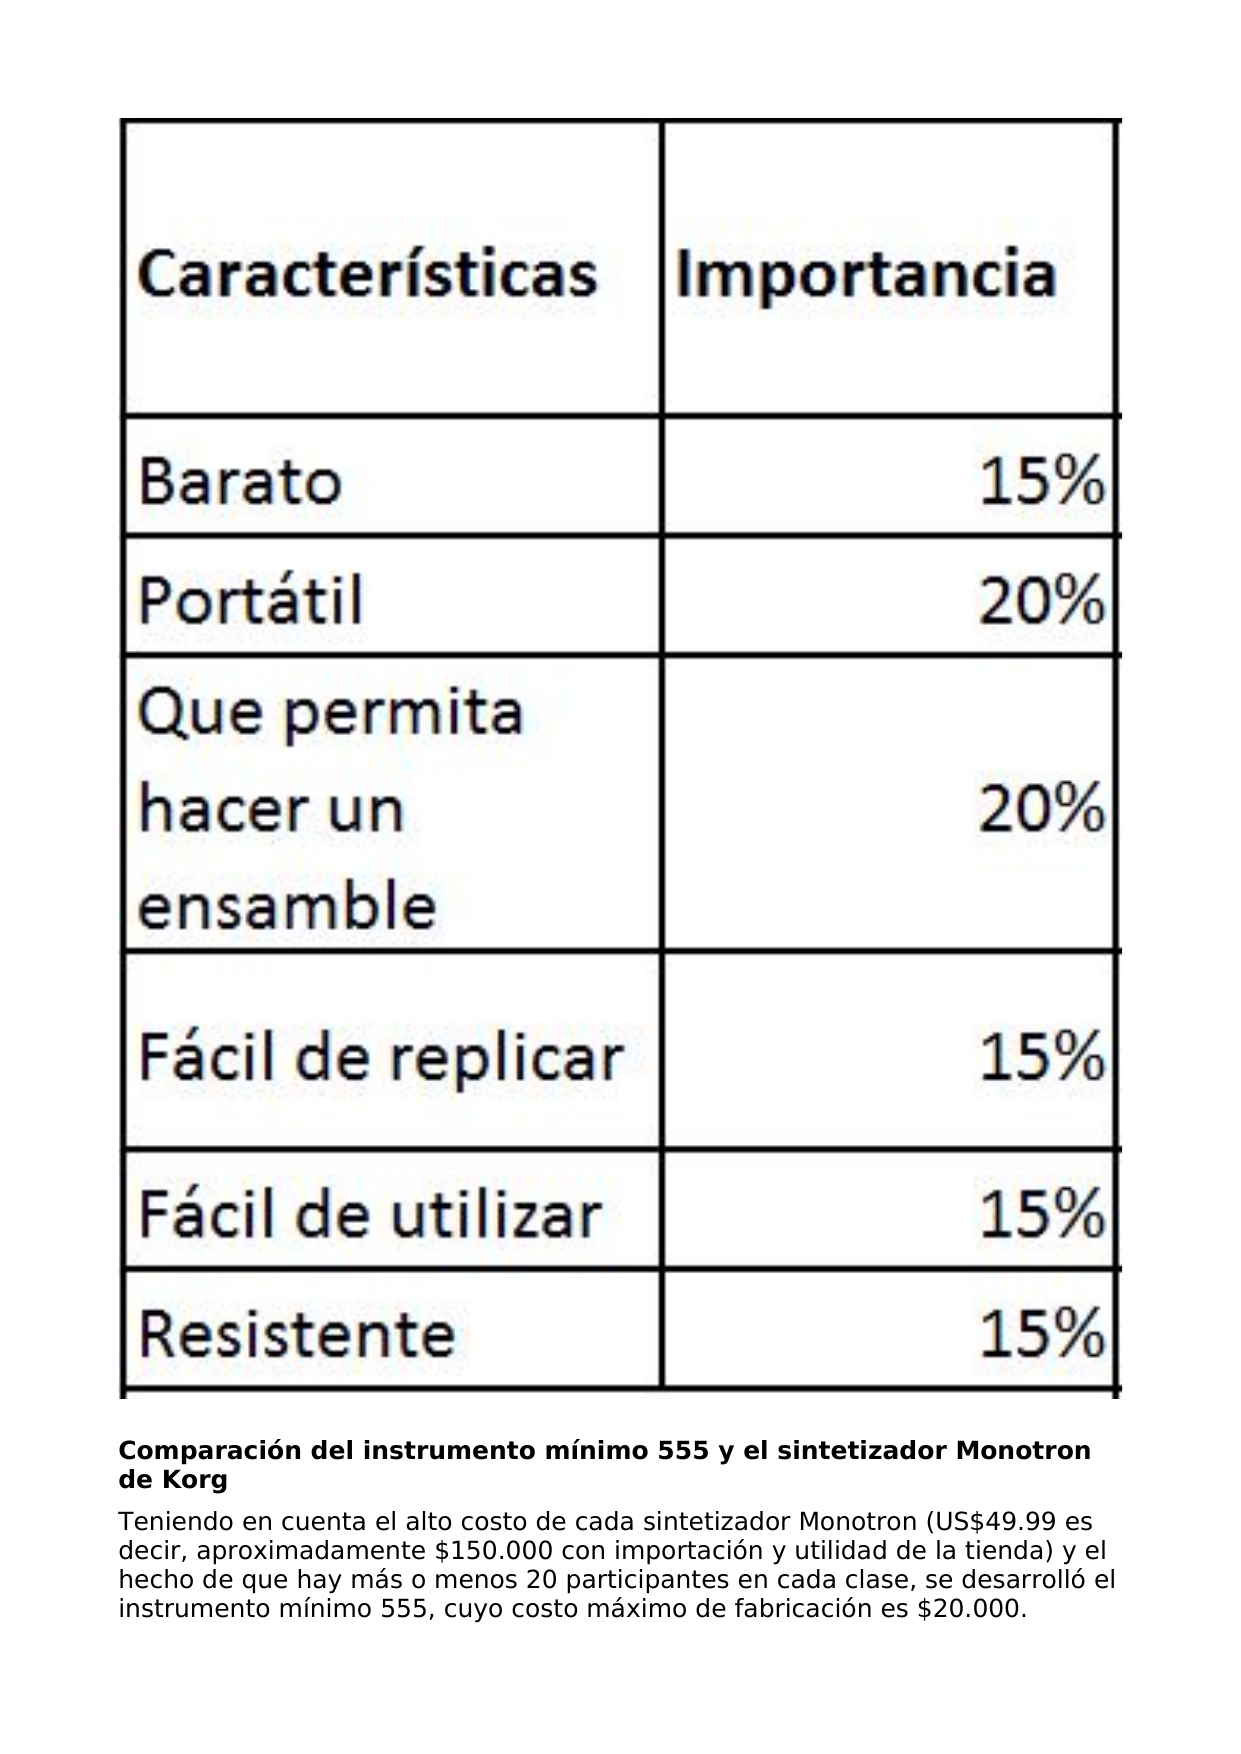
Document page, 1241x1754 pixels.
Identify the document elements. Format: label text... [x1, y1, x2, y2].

subtitle Comparación del instrumento mínimo 555 y el sintetizador Monotron de Korg [118, 1436, 1122, 1494]
text Teniendo en cuenta el alto costo de cada sintetizador Monotron (US$49.99 es decir, aproximadamente $150.000 con importación y utilidad de la tienda) y el hecho de que hay más o menos 20 participantes en cada clase, se desarrolló el instrumento mínimo 555, cuyo costo máximo de fabricación es $20.000. [118, 1507, 1122, 1624]
picture [118, 118, 1123, 1399]
